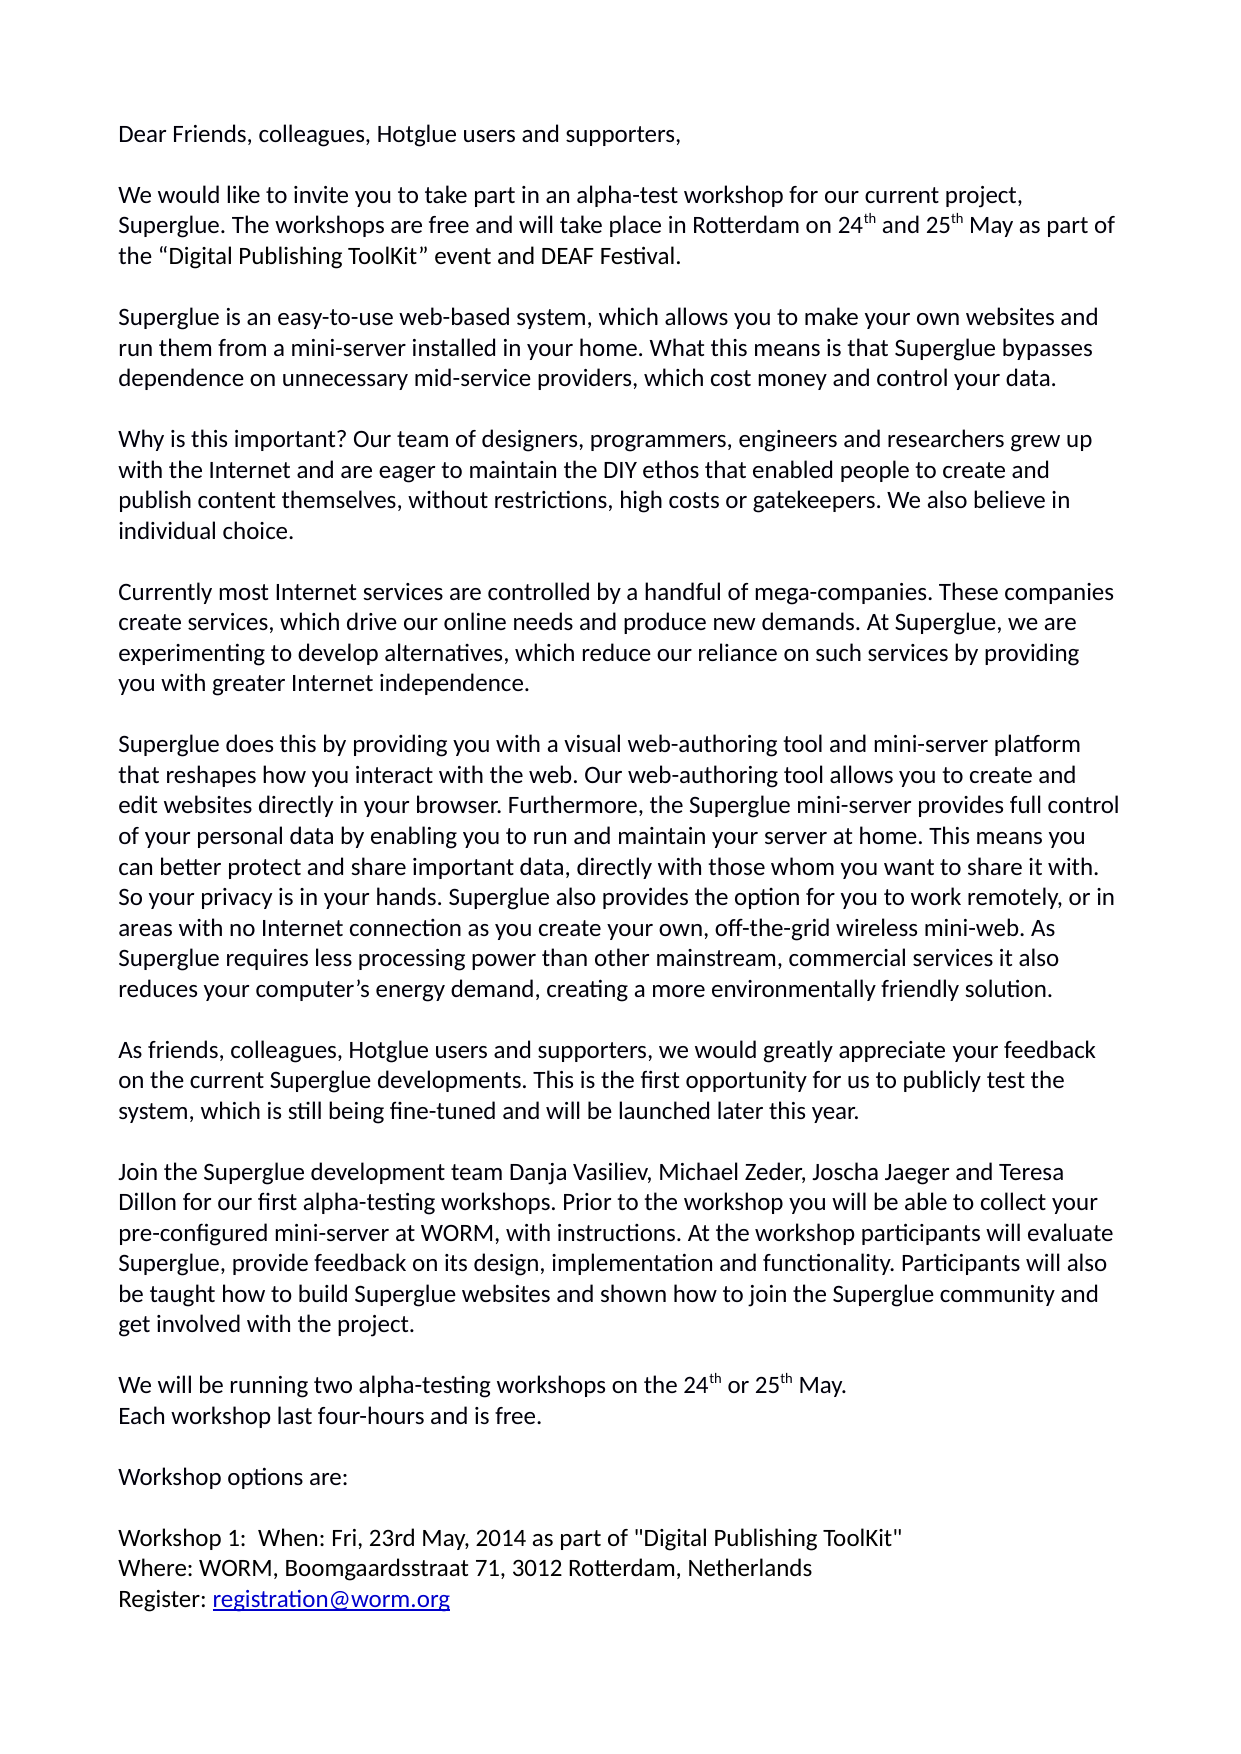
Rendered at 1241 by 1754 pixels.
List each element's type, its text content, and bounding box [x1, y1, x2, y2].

text Dear Friends, colleagues, Hotglue users and supporters, [118, 118, 1122, 149]
text Currently most Internet services are controlled by a handful of mega-companies. These companies create services, which drive our online needs and produce new demands. At Superglue, we are experimenting to develop alternatives, which reduce our reliance on such services by providing you with greater Internet independence. [118, 576, 1122, 698]
text Superglue is an easy-to-use web-based system, which allows you to make your own websites and run them from a mini-server installed in your home. What this means is that Superglue bypasses dependence on unnecessary mid-service providers, which cost money and control your data. [118, 301, 1122, 393]
text Why is this important? Our team of designers, programmers, engineers and researchers grew up with the Internet and are eager to maintain the DIY ethos that enabled people to create and publish content themselves, without restrictions, high costs or gatekeepers. We also believe in individual choice. [118, 423, 1122, 545]
text As friends, colleagues, Hotglue users and supporters, we would greatly appreciate your feedback on the current Superglue developments. This is the first opportunity for us to publicly test the system, which is still being fine-tuned and will be launched later this year. [118, 1034, 1122, 1125]
text We would like to invite you to take part in an alpha-test workshop for our current project, Superglue. The workshops are free and will take place in Rotterdam on 24th and 25th May as part of the “Digital Publishing ToolKit” event and DEAF Festival. [118, 179, 1122, 271]
text Where: WORM, Boomgaardsstraat 71, 3012 Rotterdam, Netherlands [118, 1553, 1122, 1583]
text Superglue does this by providing you with a visual web-authoring tool and mini-server platform that reshapes how you interact with the web. Our web-authoring tool allows you to create and edit websites directly in your browser. Furthermore, the Superglue mini-server provides full control of your personal data by enabling you to run and maintain your server at home. This means you can better protect and share important data, directly with those whom you want to share it with. So your privacy is in your hands. Superglue also provides the option for you to work remotely, or in areas with no Internet connection as you create your own, off-the-grid wireless mini-web. As Superglue requires less processing power than other mainstream, commercial services it also reduces your computer’s energy demand, creating a more environmentally friendly solution. [118, 728, 1122, 1003]
text Register: registration@worm.org [118, 1583, 1122, 1614]
text Workshop 1: When: Fri, 23rd May, 2014 as part of "Digital Publishing ToolKit" [118, 1522, 1122, 1553]
text We will be running two alpha-testing workshops on the 24th or 25th May. [118, 1369, 1122, 1400]
text Workshop options are: [118, 1461, 1122, 1492]
text Each workshop last four-hours and is free. [118, 1400, 1122, 1431]
text Join the Superglue development team Danja Vasiliev, Michael Zeder, Joscha Jaeger and Teresa Dillon for our first alpha-testing workshops. Prior to the workshop you will be able to collect your pre-configured mini-server at WORM, with instructions. At the workshop participants will evaluate Superglue, provide feedback on its design, implementation and functionality. Participants will also be taught how to build Superglue websites and shown how to join the Superglue community and get involved with the project. [118, 1156, 1122, 1339]
